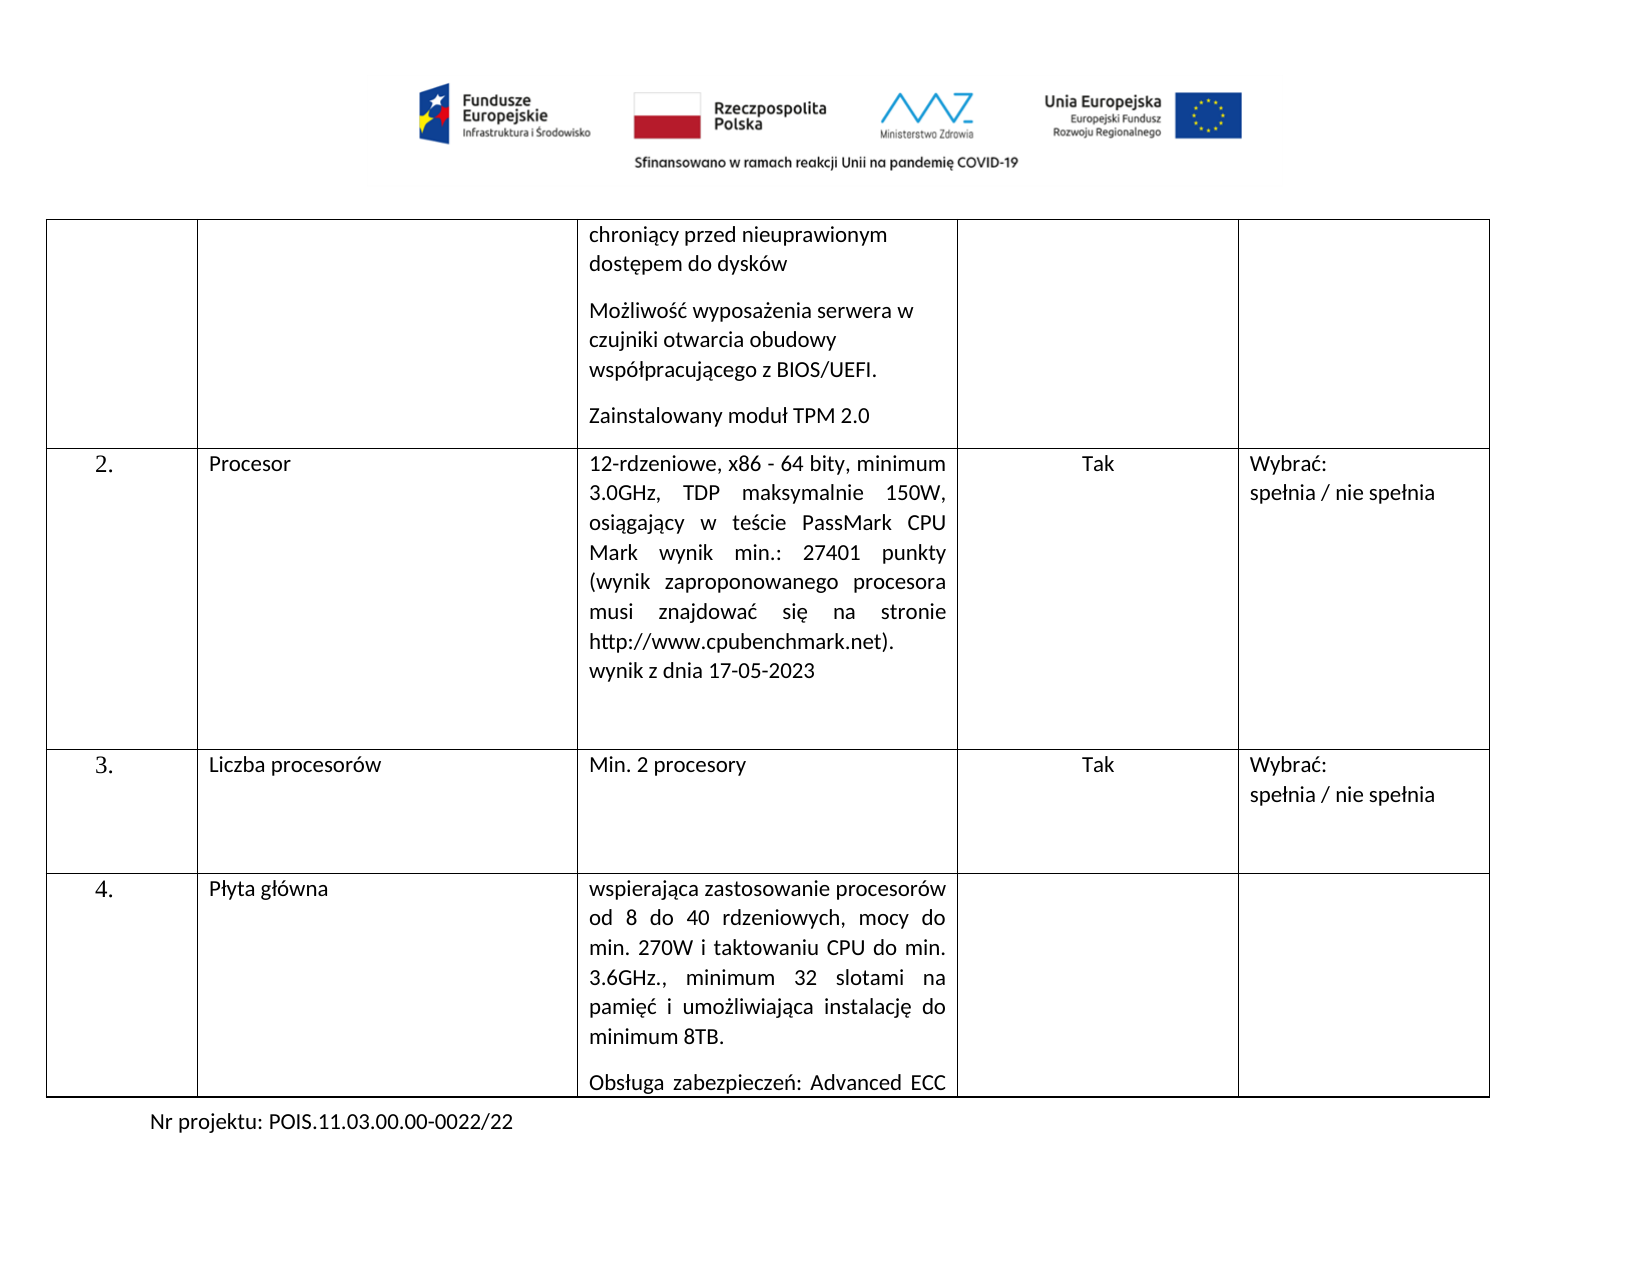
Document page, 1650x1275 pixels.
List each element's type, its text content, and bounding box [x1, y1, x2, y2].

table_cell Tak [958, 449, 1238, 749]
table_cell [958, 874, 1238, 1096]
table_cell [198, 220, 577, 448]
table_cell Płyta główna [198, 874, 577, 1096]
table_cell Wybrać: spełnia / nie spełnia [1239, 449, 1489, 749]
picture [367, 75, 1283, 187]
table_cell wspierająca zastosowanie procesorów od 8 do 40 rdzeniowych, mocy do min. 270W i taktowaniu CPU do min. 3.6GHz., minimum 32 slotami na pamięć i umożliwiająca instalację do minimum 8TB. Obsługa zabezpieczeń: Advanced ECC [578, 874, 957, 1096]
table_cell chroniący przed nieuprawionym dostępem do dysków Możliwość wyposażenia serwera w czujniki otwarcia obudowy współpracującego z BIOS/UEFI. Zainstalowany moduł TPM 2.0 [578, 220, 957, 448]
table_cell Wybrać: spełnia / nie spełnia [1239, 750, 1489, 873]
table_cell [1239, 220, 1489, 448]
table_cell [47, 449, 197, 749]
table_cell [1239, 874, 1489, 1096]
table_cell [47, 220, 197, 448]
table_cell [47, 874, 197, 1096]
table_cell Min. 2 procesory [578, 750, 957, 873]
table_cell 12-rdzeniowe, x86 - 64 bity, minimum 3.0GHz, TDP maksymalnie 150W, osiągający w teście PassMark CPU Mark wynik min.: 27401 punkty (wynik zaproponowanego procesora musi znajdować się na stronie http://www.cpubenchmark.net). wynik z dnia 17-05-2023 [578, 449, 957, 749]
table_cell Tak [958, 750, 1238, 873]
table_cell [958, 220, 1238, 448]
table_cell [47, 750, 197, 873]
table_cell Liczba procesorów [198, 750, 577, 873]
table_cell Procesor [198, 449, 577, 749]
